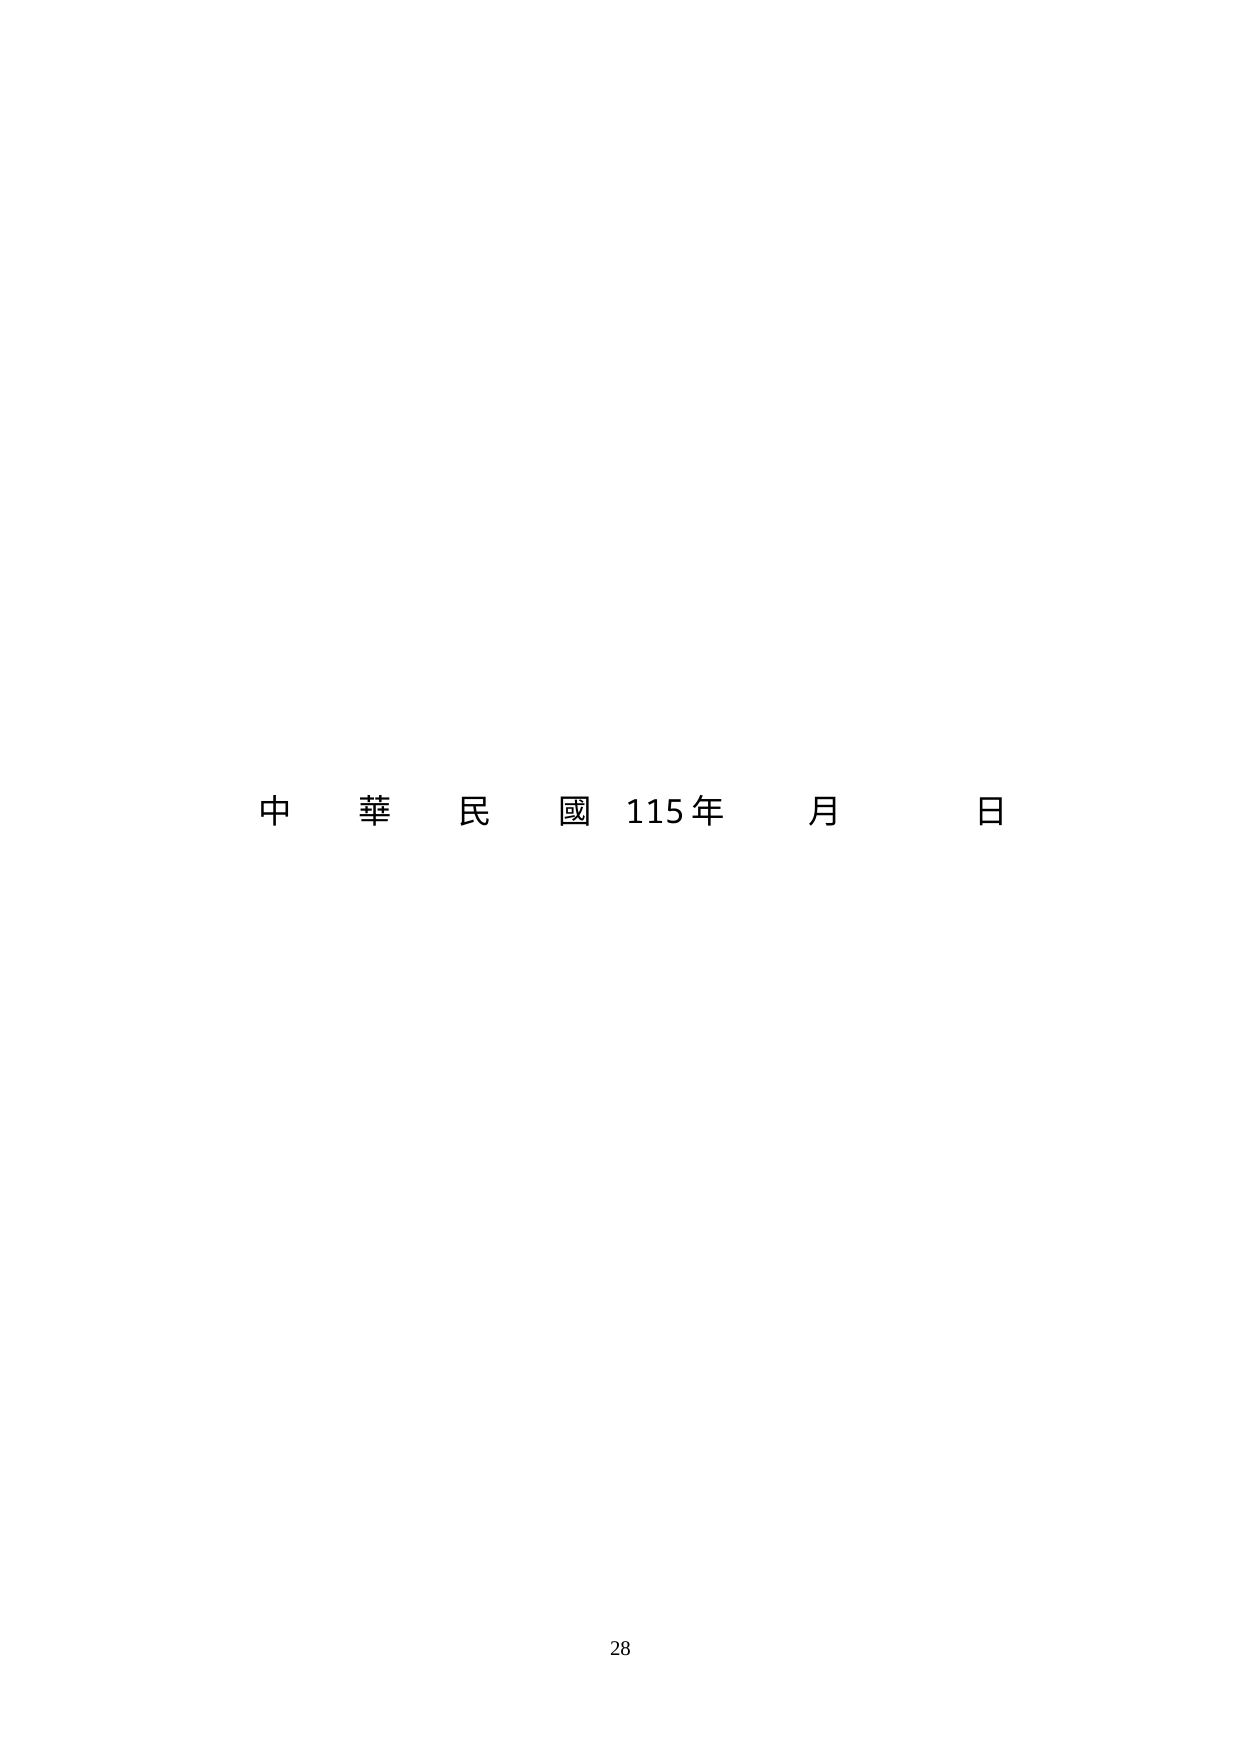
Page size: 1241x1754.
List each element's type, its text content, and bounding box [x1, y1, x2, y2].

text 中 華 民 國 115年 月 日 [118, 767, 1147, 830]
